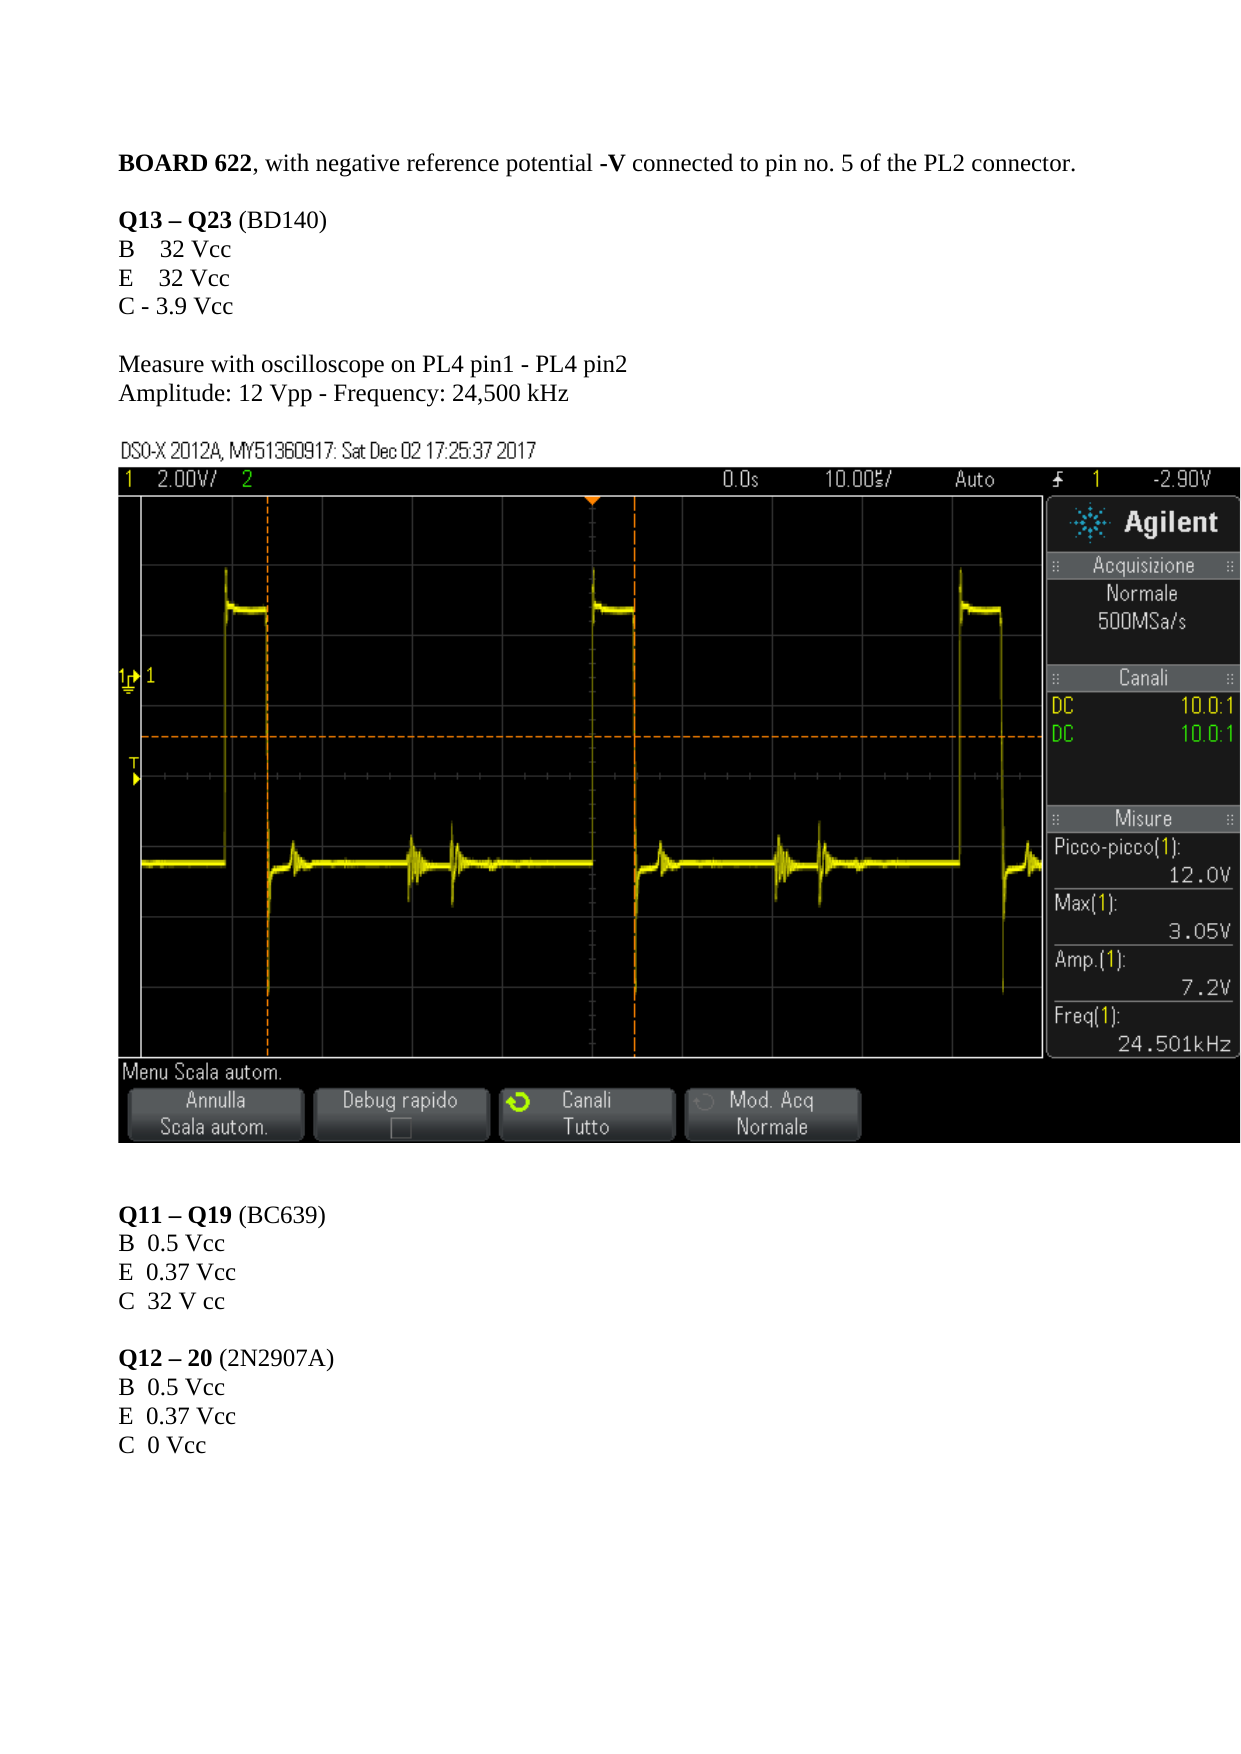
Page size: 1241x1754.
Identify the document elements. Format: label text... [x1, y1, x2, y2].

picture [118, 435, 1241, 1143]
text Q13 – Q23 (BD140) [118, 205, 1122, 234]
text E 32 Vcc [118, 263, 1122, 291]
text Q11 – Q19 (BC639) [118, 1200, 1122, 1228]
text B 32 Vcc [118, 234, 1122, 263]
text C 32 V cc [118, 1286, 1122, 1315]
text Q12 – 20 (2N2907A) [118, 1343, 1122, 1372]
text Amplitude: 12 Vpp - Frequency: 24,500 kHz [118, 378, 1122, 406]
text E 0.37 Vcc [118, 1257, 1122, 1286]
text B 0.5 Vcc [118, 1372, 1122, 1401]
text BOARD 622, with negative reference potential -V connected to pin no. 5 of the PL2 connector. [118, 148, 1122, 176]
text C 0 Vcc [118, 1430, 1122, 1458]
text E 0.37 Vcc [118, 1401, 1122, 1430]
text B 0.5 Vcc [118, 1228, 1122, 1257]
text Measure with oscilloscope on PL4 pin1 - PL4 pin2 [118, 349, 1122, 378]
text C - 3.9 Vcc [118, 291, 1122, 320]
